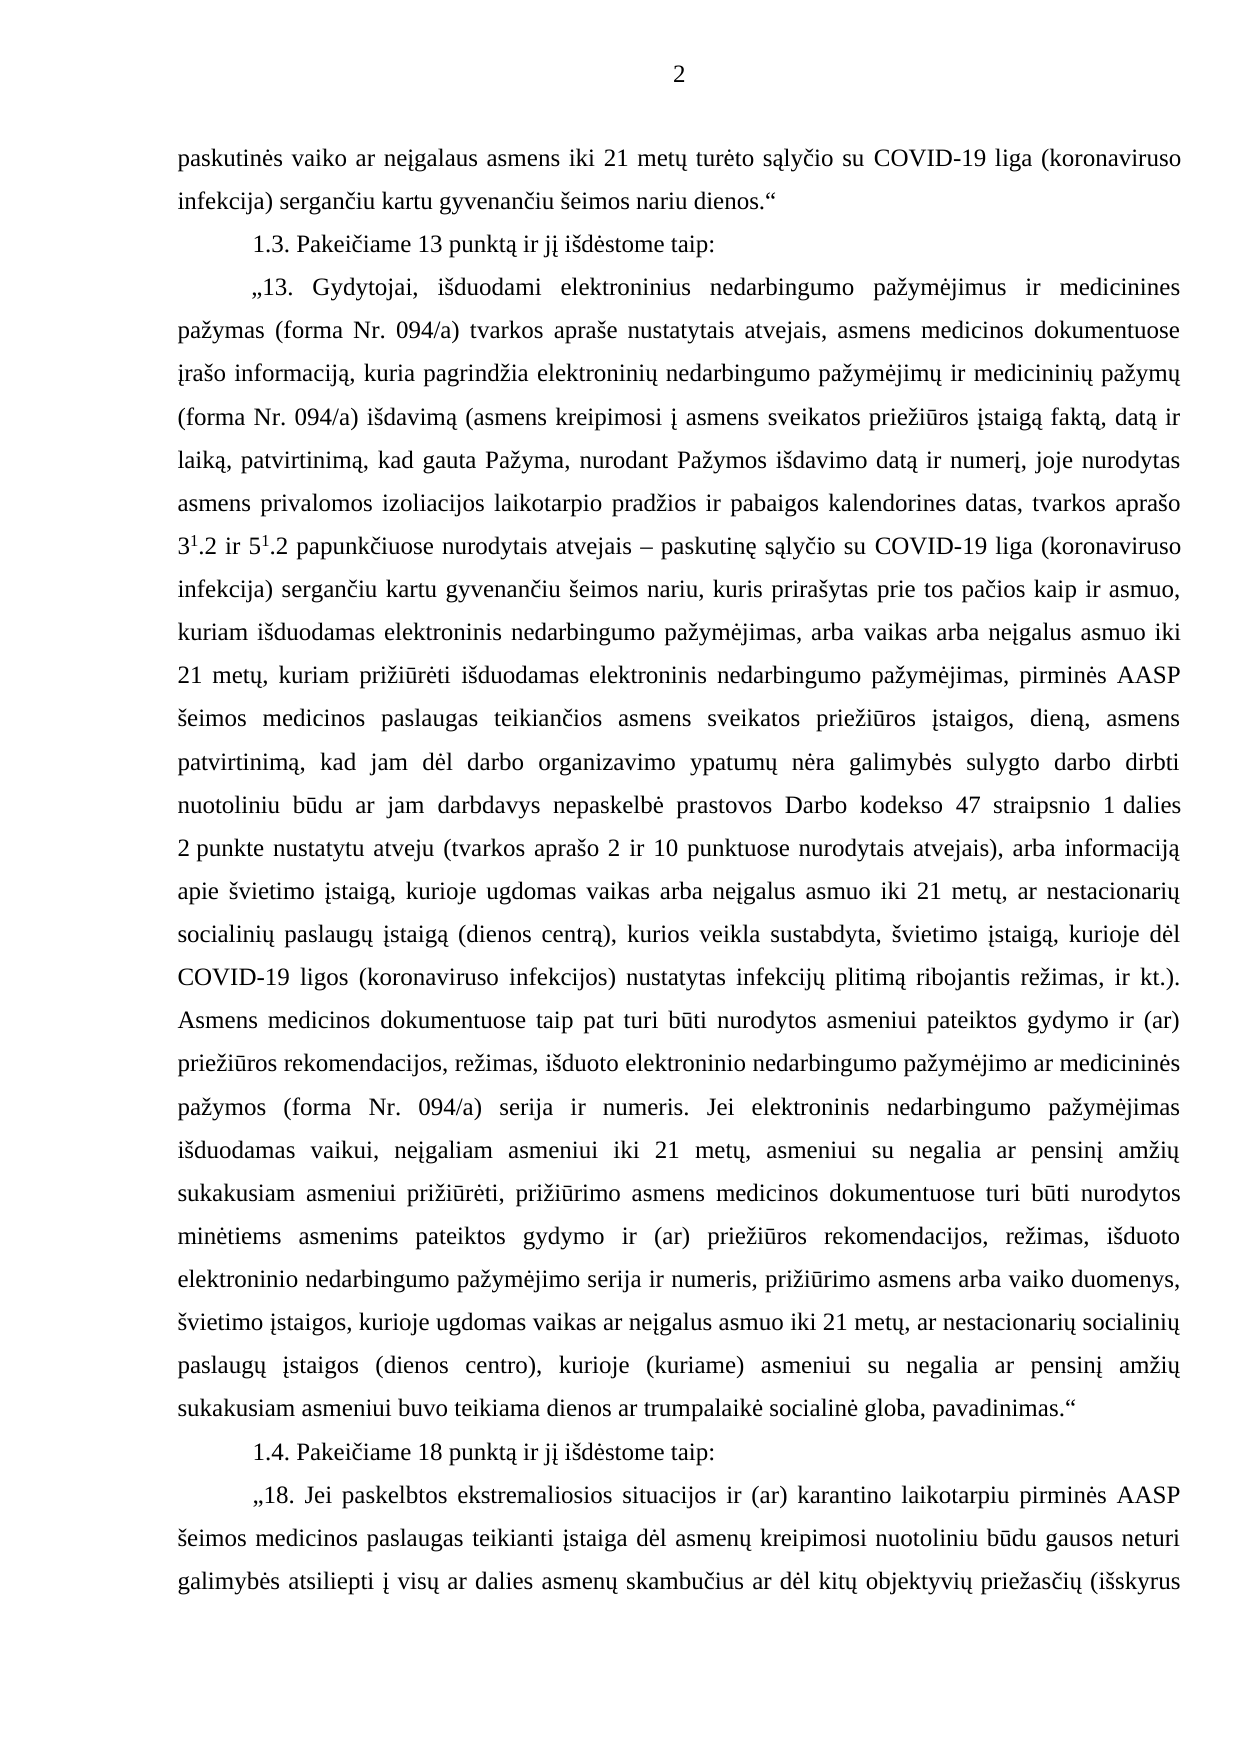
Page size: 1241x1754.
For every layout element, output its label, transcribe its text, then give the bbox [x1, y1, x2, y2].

text „13. Gydytojai, išduodami elektroninius nedarbingumo pažymėjimus ir medicinines pažymas (forma Nr. 094/a) tvarkos apraše nustatytais atvejais, asmens medicinos dokumentuose įrašo informaciją, kuria pagrindžia elektroninių nedarbingumo pažymėjimų ir medicininių pažymų (forma Nr. 094/a) išdavimą (asmens kreipimosi į asmens sveikatos priežiūros įstaigą faktą, datą ir laiką, patvirtinimą, kad gauta Pažyma, nurodant Pažymos išdavimo datą ir numerį, joje nurodytas asmens privalomos izoliacijos laikotarpio pradžios ir pabaigos kalendorines datas, tvarkos aprašo 31.2 ir 51.2 papunkčiuose nurodytais atvejais – paskutinę sąlyčio su COVID‑19 liga (koronaviruso infekcija) sergančiu kartu gyvenančiu šeimos nariu, kuris prirašytas prie tos pačios kaip ir asmuo, kuriam išduodamas elektroninis nedarbingumo pažymėjimas, arba vaikas arba neįgalus asmuo iki 21 metų, kuriam prižiūrėti išduodamas elektroninis nedarbingumo pažymėjimas, pirminės AASP šeimos medicinos paslaugas teikiančios asmens sveikatos priežiūros įstaigos, dieną, asmens patvirtinimą, kad jam dėl darbo organizavimo ypatumų nėra galimybės sulygto darbo dirbti nuotoliniu būdu ar jam darbdavys nepaskelbė prastovos Darbo kodekso 47 straipsnio 1 dalies 2 punkte nustatytu atveju (tvarkos aprašo 2 ir 10 punktuose nurodytais atvejais), arba informaciją apie švietimo įstaigą, kurioje ugdomas vaikas arba neįgalus asmuo iki 21 metų, ar nestacionarių socialinių paslaugų įstaigą (dienos centrą), kurios veikla sustabdyta, švietimo įstaigą, kurioje dėl COVID-19 ligos (koronaviruso infekcijos) nustatytas infekcijų plitimą ribojantis režimas, ir kt.). Asmens medicinos dokumentuose taip pat turi būti nurodytos asmeniui pateiktos gydymo ir (ar) priežiūros rekomendacijos, režimas, išduoto elektroninio nedarbingumo pažymėjimo ar medicininės pažymos (forma Nr. 094/a) serija ir numeris. Jei elektroninis nedarbingumo pažymėjimas išduodamas vaikui, neįgaliam asmeniui iki 21 metų, asmeniui su negalia ar pensinį amžių sukakusiam asmeniui prižiūrėti, prižiūrimo asmens medicinos dokumentuose turi būti nurodytos minėtiems asmenims pateiktos gydymo ir (ar) priežiūros rekomendacijos, režimas, išduoto elektroninio nedarbingumo pažymėjimo serija ir numeris, prižiūrimo asmens arba vaiko duomenys, švietimo įstaigos, kurioje ugdomas vaikas ar neįgalus asmuo iki 21 metų, ar nestacionarių socialinių paslaugų įstaigos (dienos centro), kurioje (kuriame) asmeniui su negalia ar pensinį amžių sukakusiam asmeniui buvo teikiama dienos ar trumpalaikė socialinė globa, pavadinimas.“ [177, 272, 1181, 1422]
text 1.3. Pakeičiame 13 punktą ir jį išdėstome taip: [177, 229, 1181, 258]
text paskutinės vaiko ar neįgalaus asmens iki 21 metų turėto sąlyčio su COVID‑19 liga (koronaviruso infekcija) sergančiu kartu gyvenančiu šeimos nariu dienos.“ [177, 143, 1181, 215]
text „18. Jei paskelbtos ekstremaliosios situacijos ir (ar) karantino laikotarpiu pirminės AASP šeimos medicinos paslaugas teikianti įstaiga dėl asmenų kreipimosi nuotoliniu būdu gausos neturi galimybės atsiliepti į visų ar dalies asmenų skambučius ar dėl kitų objektyvių priežasčių (išskyrus [177, 1480, 1181, 1595]
text 1.4. Pakeičiame 18 punktą ir jį išdėstome taip: [177, 1437, 1181, 1465]
